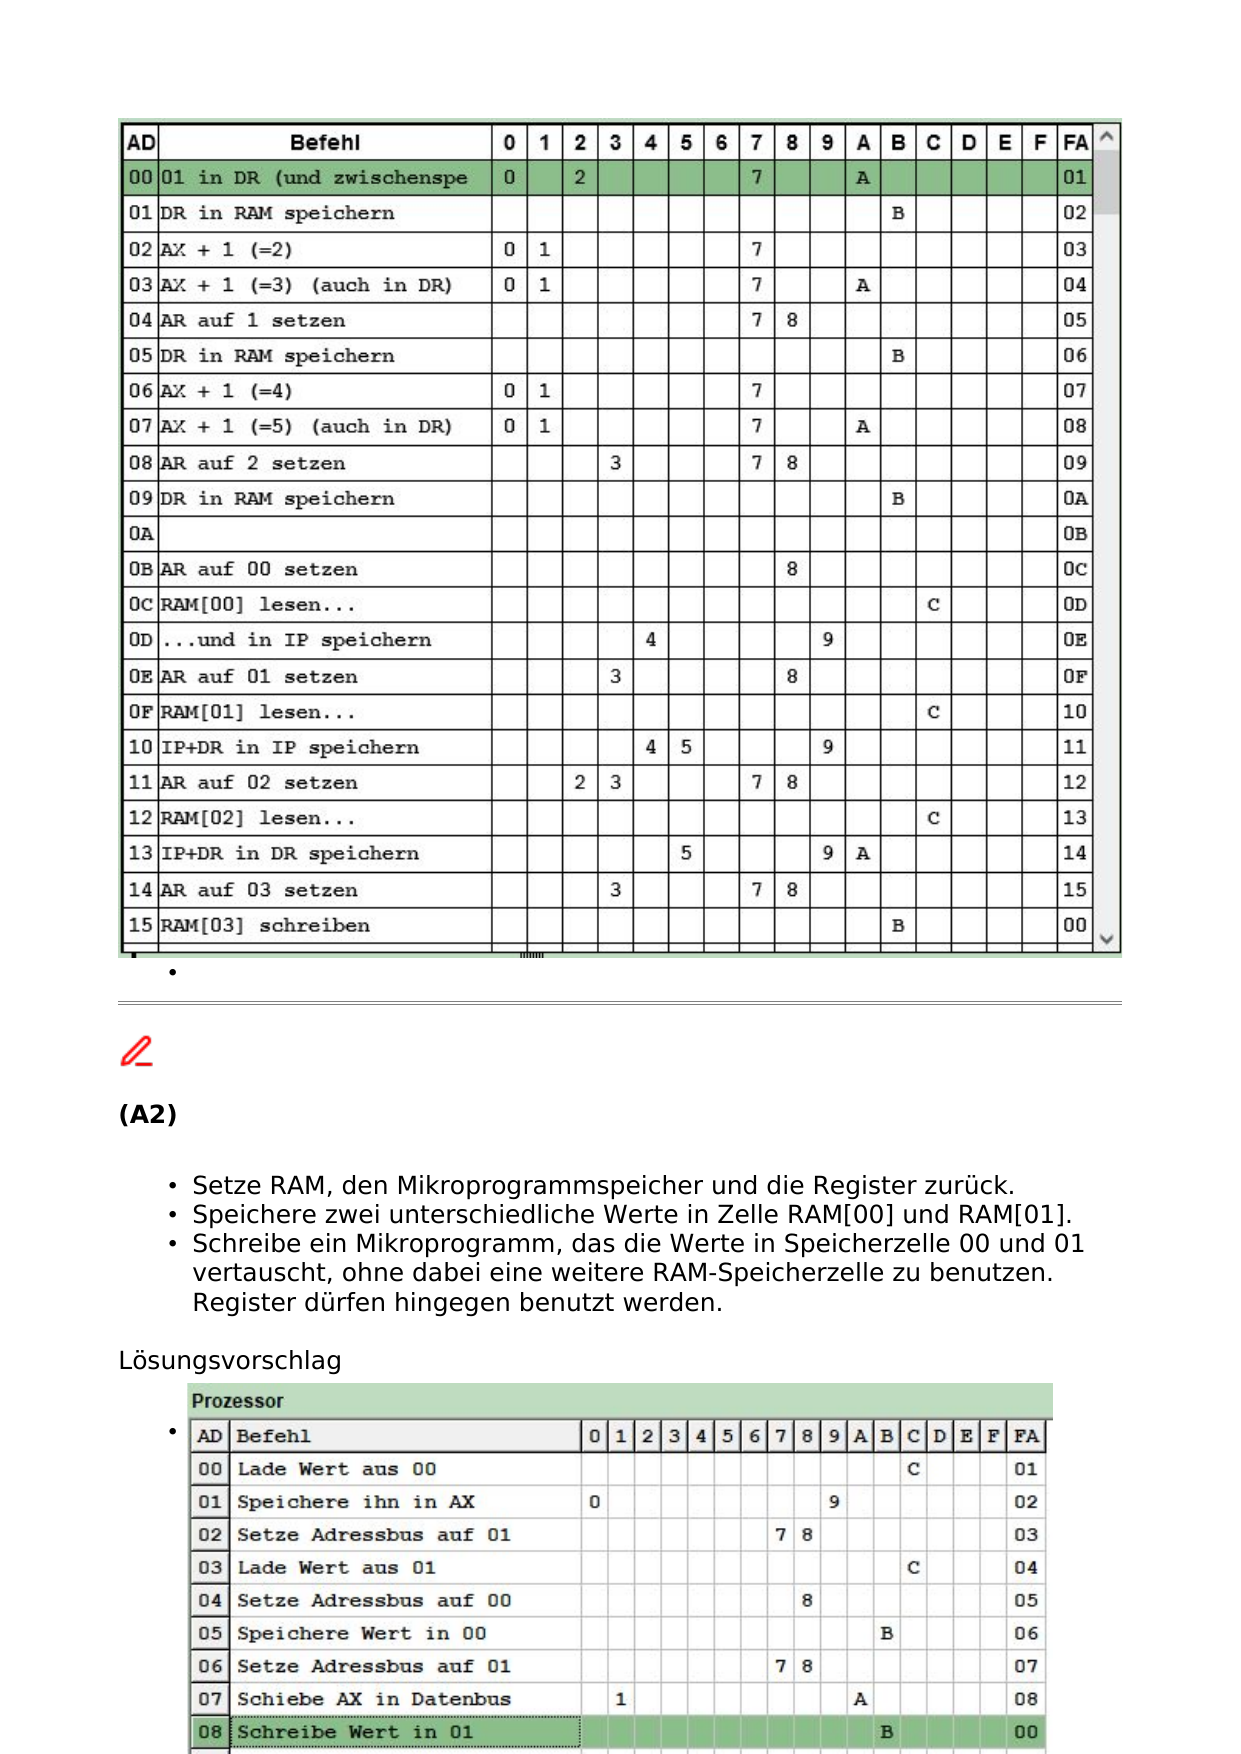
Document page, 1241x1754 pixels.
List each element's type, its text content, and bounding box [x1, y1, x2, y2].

picture [187, 1383, 1053, 1754]
picture [118, 118, 1123, 958]
text Lösungsvorschlag [118, 1346, 1122, 1376]
list Schreibe ein Mikroprogramm, das die Werte in Speicherzelle 00 und 01 vertauscht, ohne dabei eine weitere RAM-Speicherzelle zu benutzen. Register dürfen hingegen benutzt werden. [177, 1229, 1122, 1317]
subtitle (A2) [118, 1100, 1122, 1129]
list Setze RAM, den Mikroprogrammspeicher und die Register zurück. [177, 1171, 1122, 1200]
list Speichere zwei unterschiedliche Werte in Zelle RAM[00] und RAM[01]. [177, 1200, 1122, 1229]
picture [118, 1033, 156, 1071]
